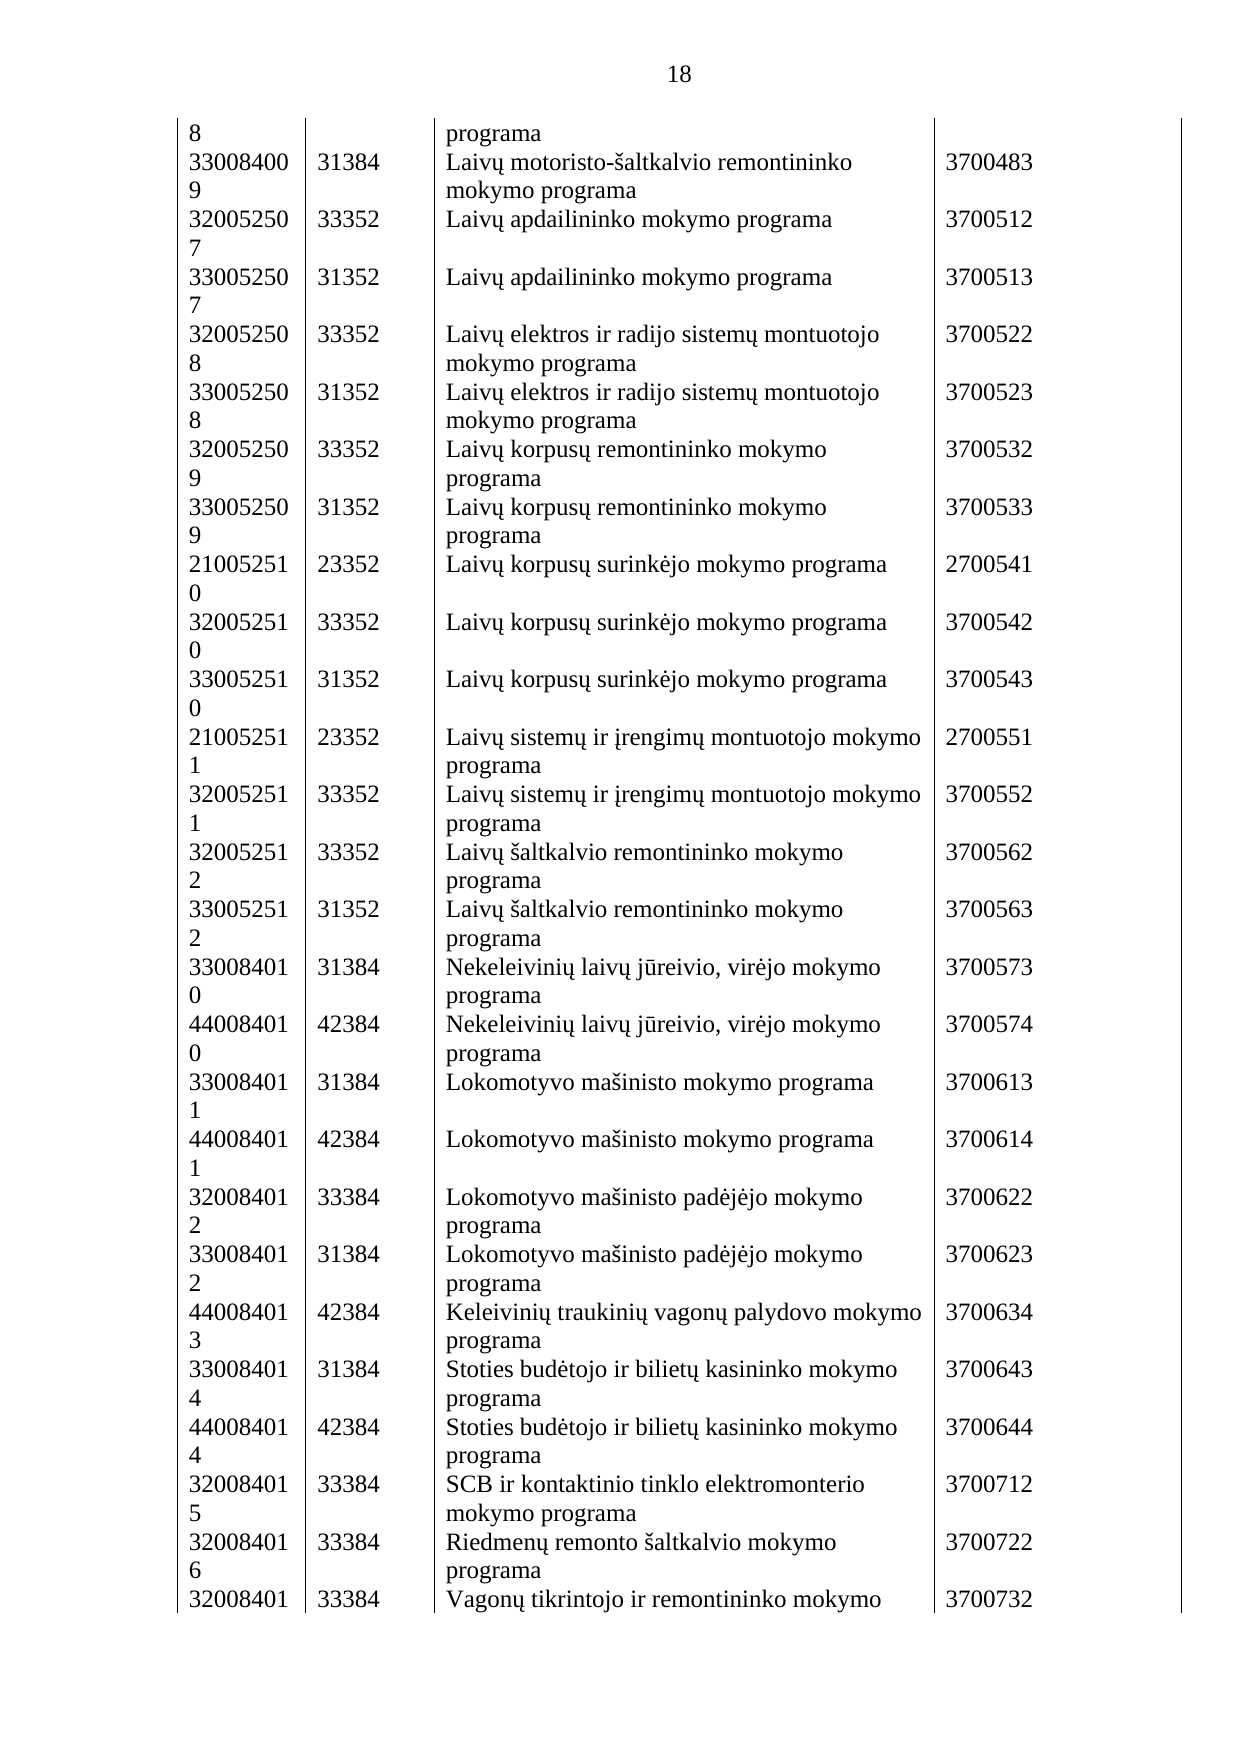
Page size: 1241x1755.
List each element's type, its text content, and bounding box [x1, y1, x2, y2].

table_cell [306, 118, 434, 147]
table_cell 33352 [306, 837, 434, 894]
table_cell 3700513 [935, 262, 1181, 319]
table_cell 42384 [306, 1297, 434, 1354]
table_cell 2700551 [935, 722, 1181, 779]
table_cell [935, 118, 1181, 147]
table_cell 440084013 [178, 1297, 305, 1354]
table_cell 330084011 [178, 1067, 305, 1124]
table_cell 330052507 [178, 262, 305, 319]
table_cell 3700542 [935, 607, 1181, 664]
table_cell Laivų elektros ir radijo sistemų montuotojo mokymo programa [435, 377, 934, 434]
table_cell Laivų motoristo-šaltkalvio remontininko mokymo programa [435, 147, 934, 204]
table_cell 3700573 [935, 952, 1181, 1009]
table_cell 3700613 [935, 1067, 1181, 1124]
table_cell Laivų korpusų surinkėjo mokymo programa [435, 607, 934, 664]
table_cell 440084014 [178, 1412, 305, 1469]
table_cell Laivų šaltkalvio remontininko mokymo programa [435, 894, 934, 952]
table_cell 2700541 [935, 549, 1181, 607]
table_cell 320052509 [178, 434, 305, 492]
table_cell 31352 [306, 492, 434, 549]
table_cell 33384 [306, 1584, 434, 1613]
table_cell 330084009 [178, 147, 305, 204]
table_cell 33352 [306, 319, 434, 377]
table_cell 33384 [306, 1182, 434, 1239]
table_cell 3700732 [935, 1584, 1181, 1613]
table_cell 330052510 [178, 664, 305, 722]
table_cell 320052511 [178, 779, 305, 837]
table_cell 3700532 [935, 434, 1181, 492]
table_cell 320052510 [178, 607, 305, 664]
table_cell 330052512 [178, 894, 305, 952]
table_cell 23352 [306, 722, 434, 779]
table_cell Vagonų tikrintojo ir remontininko mokymo [435, 1584, 934, 1613]
table_cell 31384 [306, 952, 434, 1009]
table_cell 33384 [306, 1469, 434, 1527]
table_cell 330052508 [178, 377, 305, 434]
table_cell Stoties budėtojo ir bilietų kasininko mokymo programa [435, 1354, 934, 1412]
table_cell 3700552 [935, 779, 1181, 837]
table_cell Lokomotyvo mašinisto mokymo programa [435, 1067, 934, 1124]
table_cell 31384 [306, 1354, 434, 1412]
table_cell 330052509 [178, 492, 305, 549]
table_cell 31352 [306, 262, 434, 319]
table_cell 3700643 [935, 1354, 1181, 1412]
table_cell 3700563 [935, 894, 1181, 952]
table_cell Keleivinių traukinių vagonų palydovo mokymo programa [435, 1297, 934, 1354]
table_cell Riedmenų remonto šaltkalvio mokymo programa [435, 1527, 934, 1584]
table_cell Stoties budėtojo ir bilietų kasininko mokymo programa [435, 1412, 934, 1469]
table_cell Lokomotyvo mašinisto padėjėjo mokymo programa [435, 1182, 934, 1239]
table_cell 3700543 [935, 664, 1181, 722]
table_cell Laivų korpusų remontininko mokymo programa [435, 492, 934, 549]
table_cell Laivų korpusų remontininko mokymo programa [435, 434, 934, 492]
table_cell 33352 [306, 779, 434, 837]
table_cell 31352 [306, 664, 434, 722]
table_cell Laivų sistemų ir įrengimų montuotojo mokymo programa [435, 722, 934, 779]
table_cell Nekeleivinių laivų jūreivio, virėjo mokymo programa [435, 1009, 934, 1067]
table_cell Laivų elektros ir radijo sistemų montuotojo mokymo programa [435, 319, 934, 377]
table_cell 3700722 [935, 1527, 1181, 1584]
table_cell SCB ir kontaktinio tinklo elektromonterio mokymo programa [435, 1469, 934, 1527]
table_cell 42384 [306, 1124, 434, 1182]
table_cell 31352 [306, 377, 434, 434]
table_cell 320052512 [178, 837, 305, 894]
table_cell 3700562 [935, 837, 1181, 894]
table_cell 3700712 [935, 1469, 1181, 1527]
table_cell 3700622 [935, 1182, 1181, 1239]
table_cell 42384 [306, 1009, 434, 1067]
table_cell 33352 [306, 204, 434, 262]
table_cell 440084010 [178, 1009, 305, 1067]
table_cell Lokomotyvo mašinisto padėjėjo mokymo programa [435, 1239, 934, 1297]
table_cell 3700644 [935, 1412, 1181, 1469]
table_cell 32008401 [178, 1584, 305, 1613]
table_cell 3700522 [935, 319, 1181, 377]
table_cell 3700623 [935, 1239, 1181, 1297]
table_cell 320084015 [178, 1469, 305, 1527]
table_cell Laivų apdailininko mokymo programa [435, 262, 934, 319]
table_cell 330084010 [178, 952, 305, 1009]
table_cell 210052510 [178, 549, 305, 607]
table_cell 8 [178, 118, 305, 147]
table_cell Laivų šaltkalvio remontininko mokymo programa [435, 837, 934, 894]
table_cell programa [435, 118, 934, 147]
table_cell Laivų korpusų surinkėjo mokymo programa [435, 664, 934, 722]
table_cell Laivų sistemų ir įrengimų montuotojo mokymo programa [435, 779, 934, 837]
table_cell 31384 [306, 1239, 434, 1297]
table_cell 31384 [306, 1067, 434, 1124]
table_cell 23352 [306, 549, 434, 607]
table_cell 31384 [306, 147, 434, 204]
table_cell 3700533 [935, 492, 1181, 549]
table_cell 31352 [306, 894, 434, 952]
table_cell 320084016 [178, 1527, 305, 1584]
table_cell 42384 [306, 1412, 434, 1469]
table_cell Nekeleivinių laivų jūreivio, virėjo mokymo programa [435, 952, 934, 1009]
table_cell 330084014 [178, 1354, 305, 1412]
table_cell 3700614 [935, 1124, 1181, 1182]
table_cell 3700512 [935, 204, 1181, 262]
table_cell 3700574 [935, 1009, 1181, 1067]
table_cell 3700523 [935, 377, 1181, 434]
table_cell 3700634 [935, 1297, 1181, 1354]
table_cell 33352 [306, 434, 434, 492]
table_cell Lokomotyvo mašinisto mokymo programa [435, 1124, 934, 1182]
table_cell Laivų korpusų surinkėjo mokymo programa [435, 549, 934, 607]
table_cell 3700483 [935, 147, 1181, 204]
table_cell 33352 [306, 607, 434, 664]
table_cell 320052508 [178, 319, 305, 377]
table_cell 33384 [306, 1527, 434, 1584]
table_cell 440084011 [178, 1124, 305, 1182]
table_cell Laivų apdailininko mokymo programa [435, 204, 934, 262]
table_cell 330084012 [178, 1239, 305, 1297]
table_cell 320084012 [178, 1182, 305, 1239]
table_cell 210052511 [178, 722, 305, 779]
table_cell 320052507 [178, 204, 305, 262]
